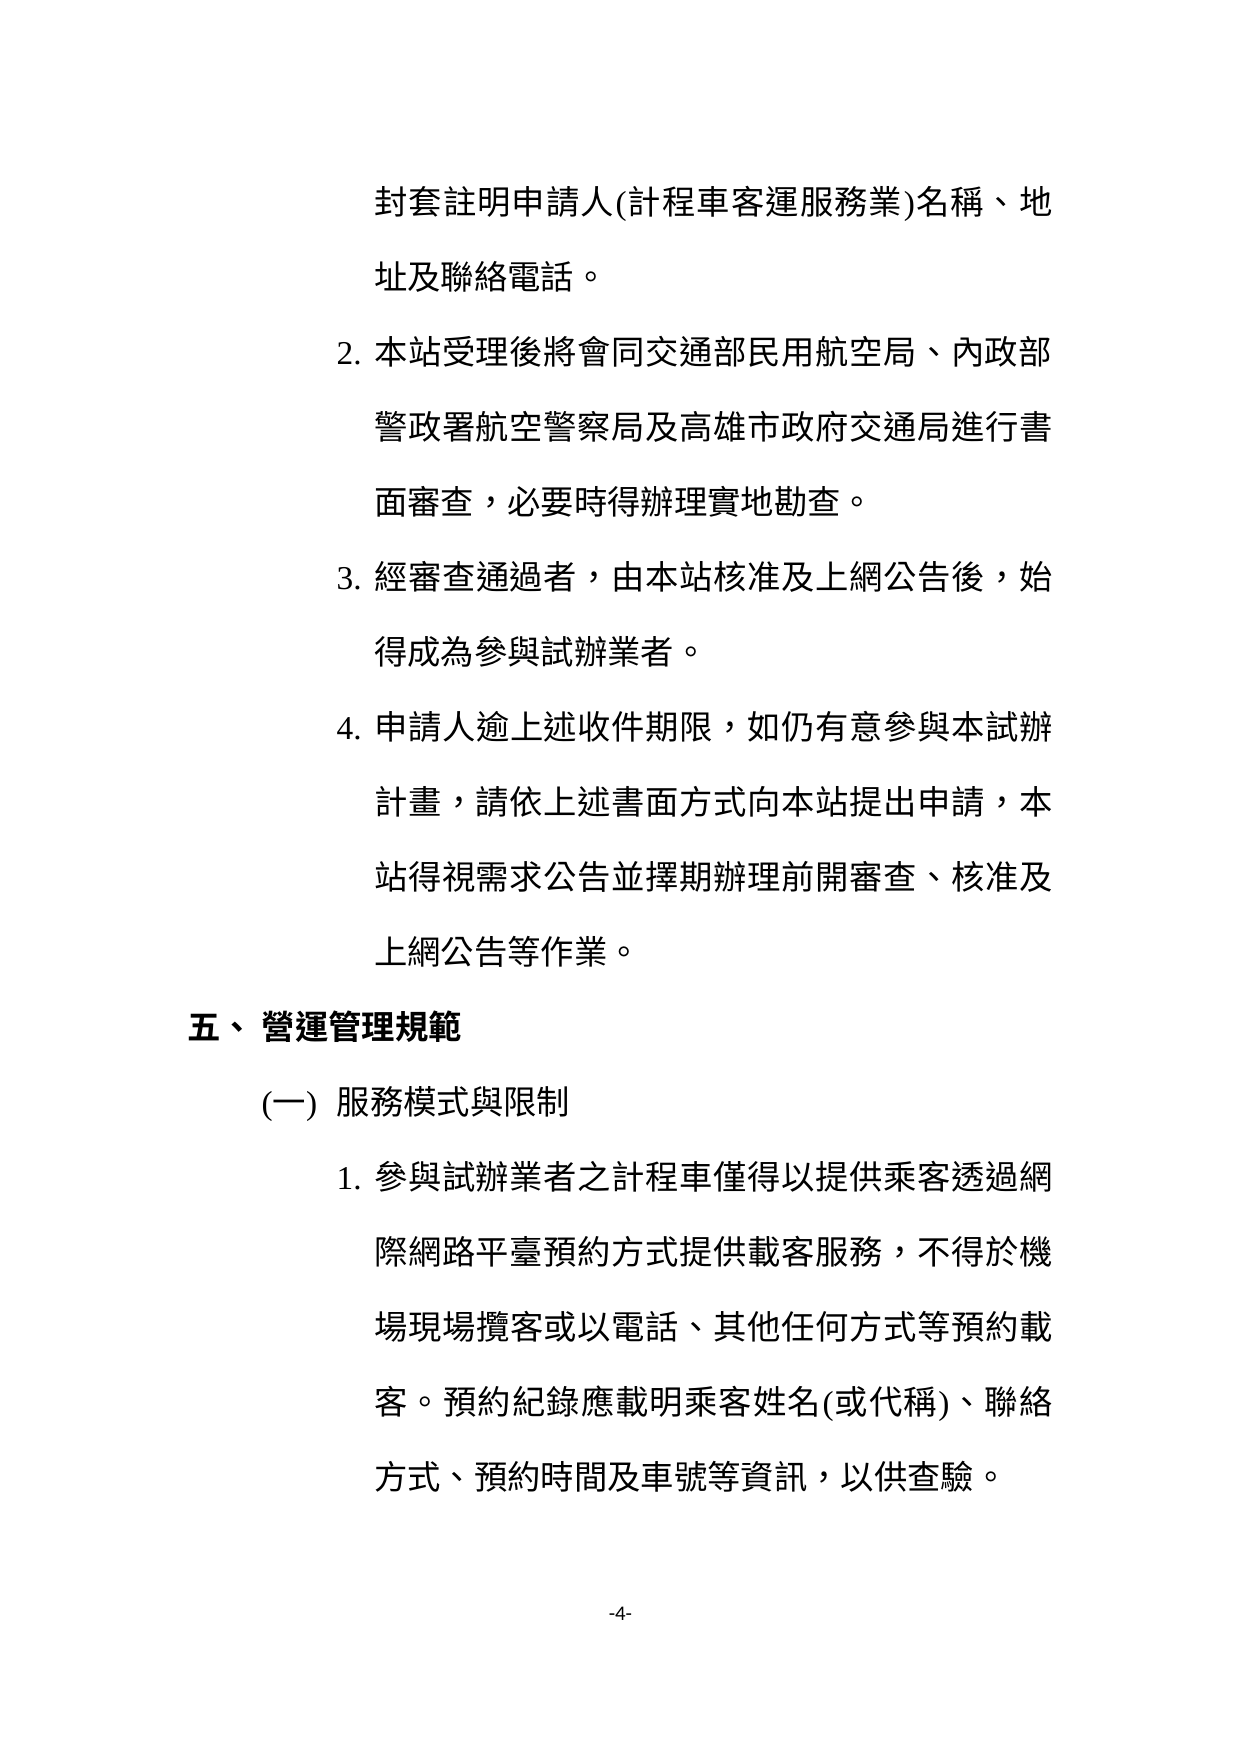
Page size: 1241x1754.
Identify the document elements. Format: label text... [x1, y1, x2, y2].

list 營運管理規範 [187, 987, 1053, 1062]
list 參與試辦業者之計程車僅得以提供乘客透過網際網路平臺預約方式提供載客服務，不得於機場現場攬客或以電話、其他任何方式等預約載客。預約紀錄應載明乘客姓名(或代稱)、聯絡方式、預約時間及車號等資訊，以供查驗。 [336, 1137, 1053, 1512]
list 服務模式與限制 [261, 1062, 1053, 1137]
list 本站受理後將會同交通部民用航空局、內政部警政署航空警察局及高雄市政府交通局進行書面審查，必要時得辦理實地勘查。 [336, 312, 1053, 537]
list 申請人逾上述收件期限，如仍有意參與本試辦計畫，請依上述書面方式向本站提出申請，本站得視需求公告並擇期辦理前開審查、核准及上網公告等作業。 [336, 687, 1053, 987]
list 經審查通過者，由本站核准及上網公告後，始得成為參與試辦業者。 [336, 537, 1053, 687]
list 封套註明申請人(計程車客運服務業)名稱、地址及聯絡電話。 [336, 162, 1053, 312]
